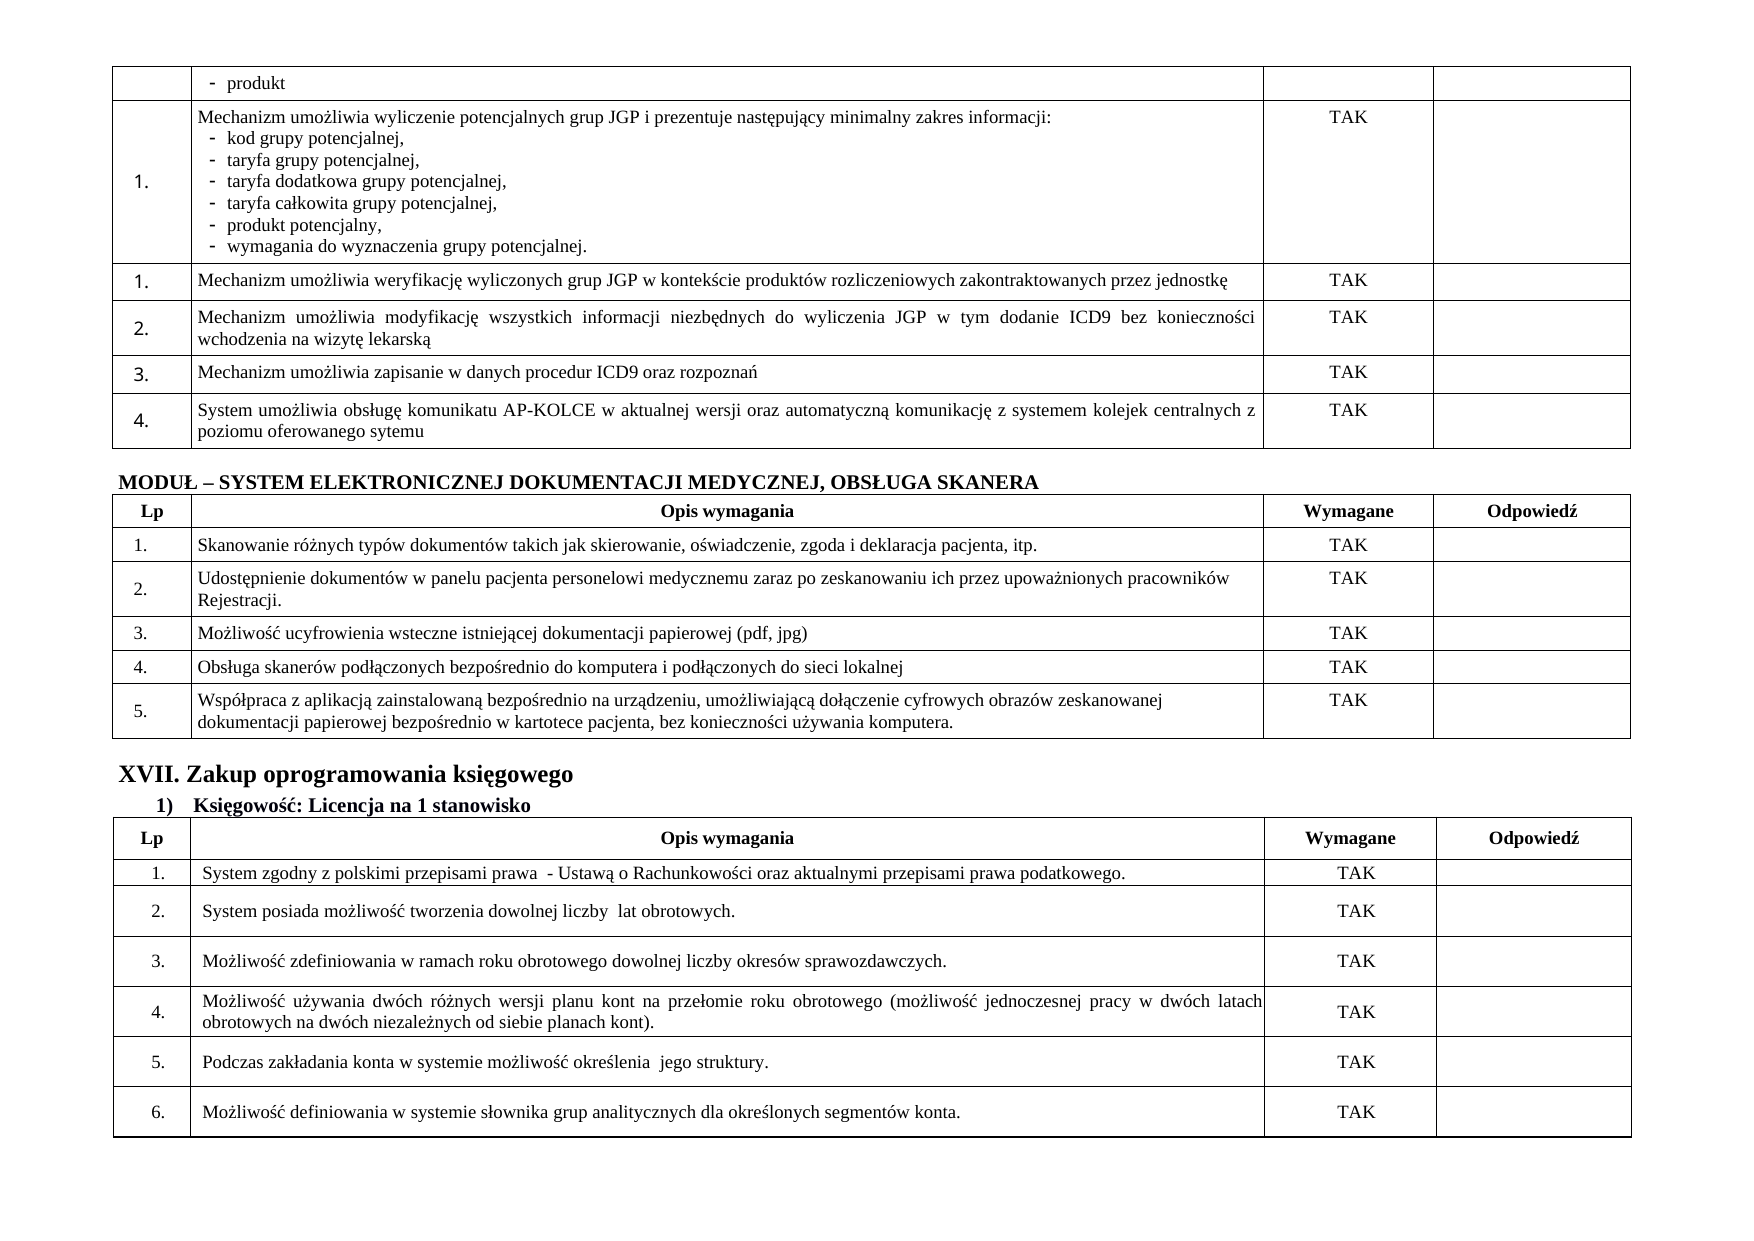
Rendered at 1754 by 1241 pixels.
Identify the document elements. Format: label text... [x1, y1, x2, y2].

table_cell [114, 1037, 190, 1086]
table_cell [113, 684, 191, 738]
table_cell [113, 394, 191, 448]
table_cell [113, 617, 191, 649]
table_cell System zgodny z polskimi przepisami prawa - Ustawą o Rachunkowości oraz aktualnymi przepisami prawa podatkowego. [191, 860, 1264, 885]
table_cell Podczas zakładania konta w systemie możliwość określenia jego struktury. [191, 1037, 1264, 1086]
table_cell [1434, 562, 1630, 616]
table_cell [113, 67, 191, 99]
table_cell [1434, 264, 1630, 300]
table_cell TAK [1264, 394, 1433, 448]
table_cell Mechanizm umożliwia wyliczenie grupy JGP i prezentuje następujący minimalny zakres informacji: kod grupy, taryfa całkowita, taryfa dodatkowa, taryfa całkowita, produkt [192, 67, 1263, 99]
table_cell System posiada możliwość tworzenia dowolnej liczby lat obrotowych. [191, 886, 1264, 936]
table_cell [1437, 1037, 1631, 1086]
table_cell [1437, 1087, 1631, 1136]
table_cell TAK [1264, 356, 1433, 392]
table_header Opis wymagania [191, 818, 1264, 859]
table_header Opis wymagania [192, 495, 1263, 527]
table_cell TAK [1265, 937, 1436, 986]
table_cell Mechanizm umożliwia modyfikację wszystkich informacji niezbędnych do wyliczenia JGP w tym dodanie ICD9 bez konieczności wchodzenia na wizytę lekarską [192, 301, 1263, 355]
table_header Lp [114, 818, 190, 859]
table_cell [114, 937, 190, 986]
table_cell [113, 562, 191, 616]
table_cell [1437, 987, 1631, 1036]
table_cell TAK [1264, 684, 1433, 738]
table_cell [113, 101, 191, 262]
table_cell [1264, 67, 1433, 99]
table_cell [1434, 356, 1630, 392]
table_cell TAK [1265, 860, 1436, 885]
table_header Wymagane [1265, 818, 1436, 859]
table_cell [114, 860, 190, 885]
table_cell Mechanizm umożliwia weryfikację wyliczonych grup JGP w kontekście produktów rozliczeniowych zakontraktowanych przez jednostkę [192, 264, 1263, 300]
table_cell [113, 301, 191, 355]
table_cell TAK [1264, 301, 1433, 355]
table_cell [1437, 886, 1631, 936]
subtitle XVII. Zakup oprogramowania księgowego [118, 759, 1636, 788]
table_cell [1434, 101, 1630, 262]
table_cell TAK [1264, 264, 1433, 300]
table_cell [113, 356, 191, 392]
table_cell TAK [1264, 528, 1433, 561]
table_cell [1434, 651, 1630, 683]
table_cell Obsługa skanerów podłączonych bezpośrednio do komputera i podłączonych do sieci lokalnej [192, 651, 1263, 683]
table_cell [1434, 684, 1630, 738]
table_cell [113, 528, 191, 561]
table_cell [114, 987, 190, 1036]
table_header Lp [113, 495, 191, 527]
list Księgowość: Licencja na 1 stanowisko [156, 792, 1636, 817]
table_cell TAK [1265, 987, 1436, 1036]
text MODUŁ – SYSTEM ELEKTRONICZNEJ DOKUMENTACJI MEDYCZNEJ, OBSŁUGA SKANERA [118, 470, 1636, 494]
table_cell [1437, 860, 1631, 885]
table_cell Współpraca z aplikacją zainstalowaną bezpośrednio na urządzeniu, umożliwiającą dołączenie cyfrowych obrazów zeskanowanej dokumentacji papierowej bezpośrednio w kartotece pacjenta, bez konieczności używania komputera. [192, 684, 1263, 738]
table_cell [1434, 67, 1630, 99]
table_cell [113, 264, 191, 300]
table_cell TAK [1265, 1087, 1436, 1136]
table_cell [1434, 617, 1630, 649]
table_cell TAK [1265, 1037, 1436, 1086]
table_cell TAK [1264, 101, 1433, 262]
table_cell [1434, 528, 1630, 561]
table_cell TAK [1265, 886, 1436, 936]
table_cell System umożliwia obsługę komunikatu AP-KOLCE w aktualnej wersji oraz automatyczną komunikację z systemem kolejek centralnych z poziomu oferowanego sytemu [192, 394, 1263, 448]
table_cell TAK [1264, 617, 1433, 649]
table_cell Możliwość zdefiniowania w ramach roku obrotowego dowolnej liczby okresów sprawozdawczych. [191, 937, 1264, 986]
table_cell Udostępnienie dokumentów w panelu pacjenta personelowi medycznemu zaraz po zeskanowaniu ich przez upoważnionych pracowników Rejestracji. [192, 562, 1263, 616]
table_cell [114, 886, 190, 936]
table_cell [1434, 301, 1630, 355]
table_cell TAK [1264, 651, 1433, 683]
table_cell Skanowanie różnych typów dokumentów takich jak skierowanie, oświadczenie, zgoda i deklaracja pacjenta, itp. [192, 528, 1263, 561]
table_cell Możliwość używania dwóch różnych wersji planu kont na przełomie roku obrotowego (możliwość jednoczesnej pracy w dwóch latach obrotowych na dwóch niezależnych od siebie planach kont). [191, 987, 1264, 1036]
table_cell [1437, 937, 1631, 986]
table_header Wymagane [1264, 495, 1433, 527]
table_cell [1434, 394, 1630, 448]
table_cell Możliwość ucyfrowienia wsteczne istniejącej dokumentacji papierowej (pdf, jpg) [192, 617, 1263, 649]
table_cell [114, 1087, 190, 1136]
table_cell TAK [1264, 562, 1433, 616]
table_header Odpowiedź [1434, 495, 1630, 527]
table_cell [113, 651, 191, 683]
table_cell Możliwość definiowania w systemie słownika grup analitycznych dla określonych segmentów konta. [191, 1087, 1264, 1136]
table_cell Mechanizm umożliwia zapisanie w danych procedur ICD9 oraz rozpoznań [192, 356, 1263, 392]
table_header Odpowiedź [1437, 818, 1631, 859]
table_cell Mechanizm umożliwia wyliczenie potencjalnych grup JGP i prezentuje następujący minimalny zakres informacji: kod grupy potencjalnej, taryfa grupy potencjalnej, taryfa dodatkowa grupy potencjalnej, taryfa całkowita grupy potencjalnej, produkt potencjalny, wymagania do wyznaczenia grupy potencjalnej. [192, 101, 1263, 262]
